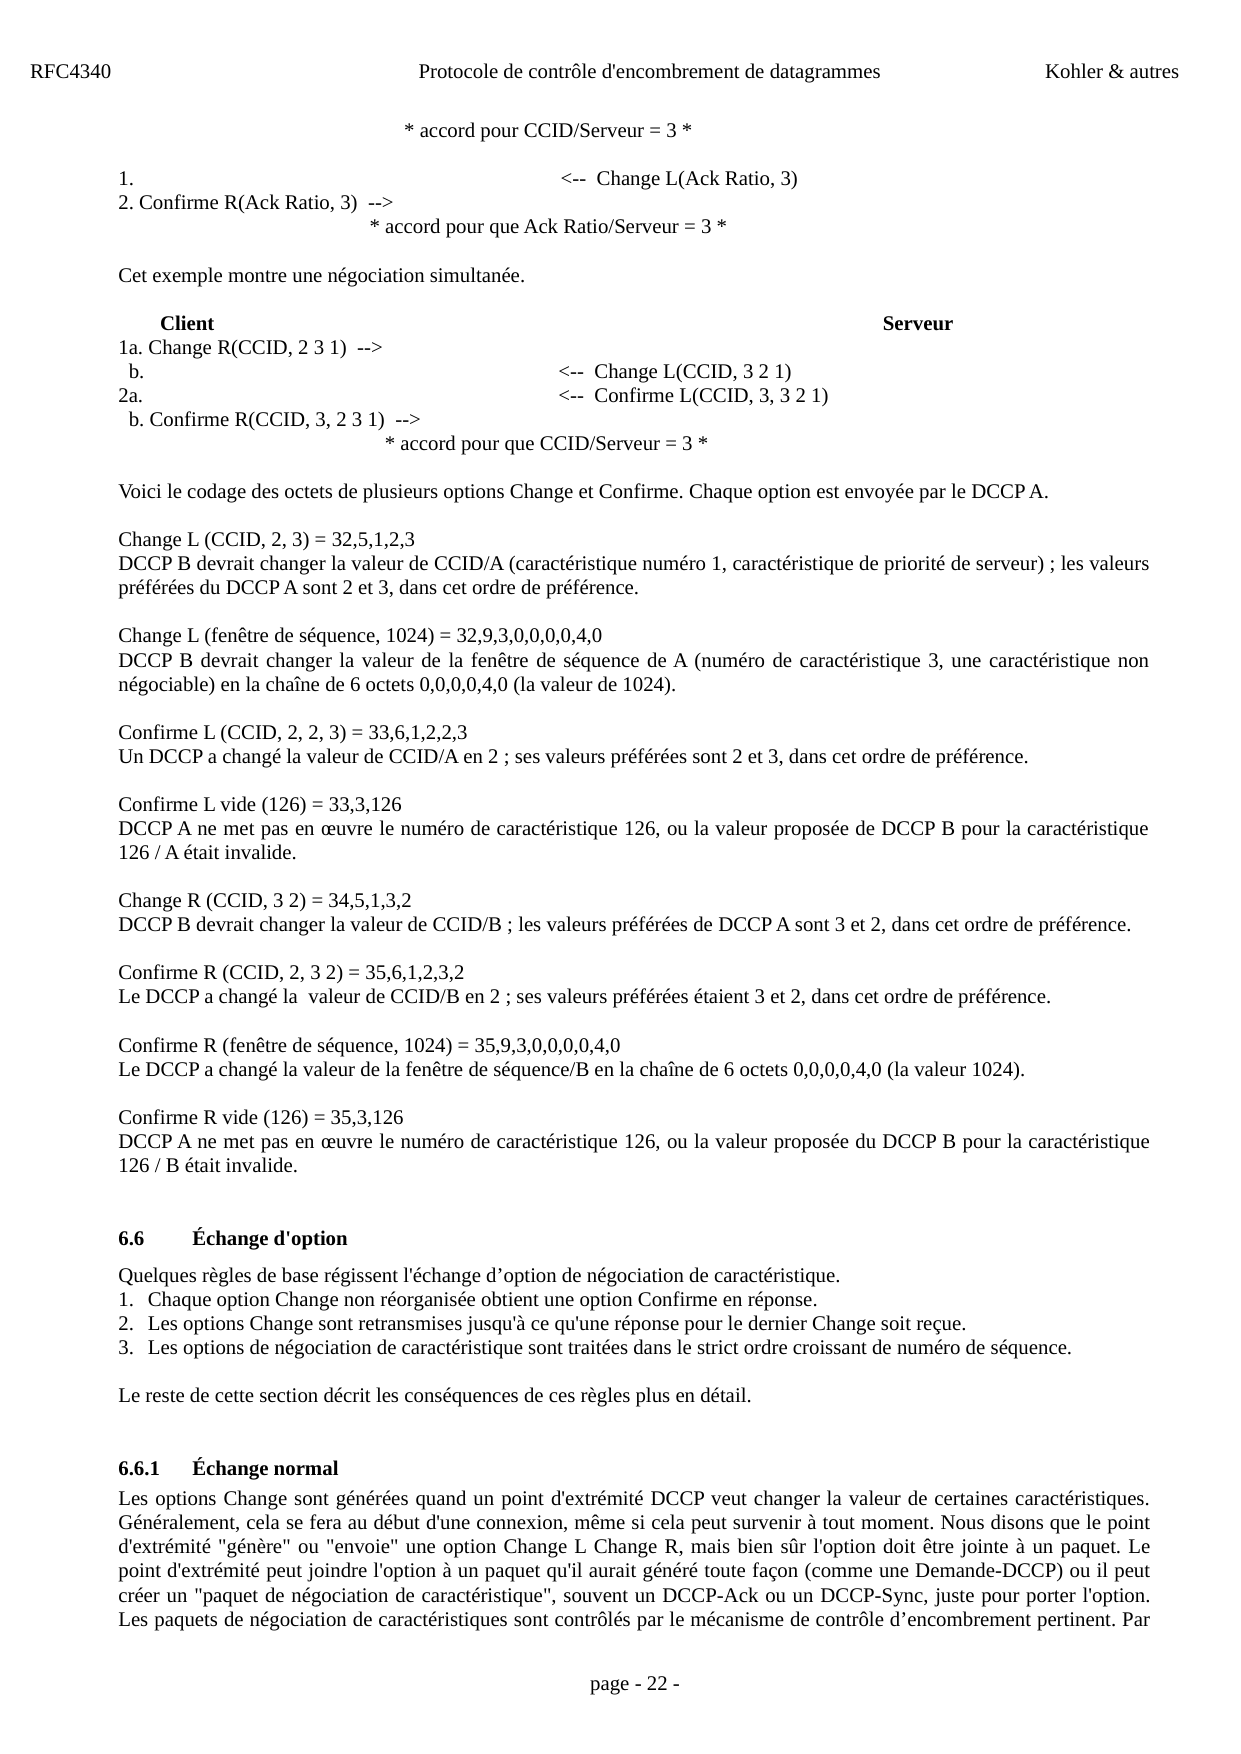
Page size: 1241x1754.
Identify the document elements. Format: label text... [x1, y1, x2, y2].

text Change L (fenêtre de séquence, 1024) = 32,9,3,0,0,0,0,4,0 [118, 623, 1152, 647]
text Le DCCP a changé la valeur de la fenêtre de séquence/B en la chaîne de 6 octets 0,0,0,0,4,0 (la valeur 1024). [118, 1057, 1152, 1081]
text Change R (CCID, 3 2) = 34,5,1,3,2 [118, 888, 1152, 912]
table_cell <-- Change L(CCID, 3 2 1) [547, 359, 986, 383]
table_cell [549, 190, 989, 214]
text Le reste de cette section décrit les conséquences de ces règles plus en détail. [118, 1383, 1152, 1407]
table_cell 1a. Change R(CCID, 2 3 1) --> [107, 335, 547, 359]
table_cell [549, 142, 989, 166]
text Confirme L (CCID, 2, 2, 3) = 33,6,1,2,2,3 [118, 720, 1152, 744]
table_cell <-- Confirme L(CCID, 3, 3 2 1) [547, 383, 986, 407]
table_cell 2a. [107, 383, 547, 407]
subtitle 6.6 Échange d'option [118, 1226, 1152, 1250]
table_cell 2. Confirme R(Ack Ratio, 3) --> [107, 190, 549, 214]
table_header Client [107, 311, 547, 335]
text Cet exemple montre une négociation simultanée. [118, 262, 1152, 287]
subtitle 6.6.1 Échange normal [118, 1456, 1152, 1480]
text Les options Change sont générées quand un point d'extrémité DCCP veut changer la valeur de certaines caractéristiques. Généralement, cela se fera au début d'une connexion, même si cela peut survenir à tout moment. Nous disons que le point d'extrémité "génère" ou "envoie" une option Change L Change R, mais bien sûr l'option doit être jointe à un paquet. Le point d'extrémité peut joindre l'option à un paquet qu'il aurait généré toute façon (comme une Demande-DCCP) ou il peut créer un "paquet de négociation de caractéristique", souvent un DCCP-Ack ou un DCCP-Sync, juste pour porter l'option. Les paquets de négociation de caractéristiques sont contrôlés par le mécanisme de contrôle d’encombrement pertinent. Par [118, 1486, 1152, 1631]
table_cell 1. [107, 166, 549, 190]
text Le DCCP a changé la valeur de CCID/B en 2 ; ses valeurs préférées étaient 3 et 2, dans cet ordre de préférence. [118, 984, 1152, 1008]
text DCCP B devrait changer la valeur de la fenêtre de séquence de A (numéro de caractéristique 3, une caractéristique non négociable) en la chaîne de 6 octets 0,0,0,0,4,0 (la valeur de 1024). [118, 647, 1152, 696]
table_cell b. [107, 359, 547, 383]
table_cell [547, 335, 986, 359]
text Confirme R (fenêtre de séquence, 1024) = 35,9,3,0,0,0,0,4,0 [118, 1032, 1152, 1057]
text Quelques règles de base régissent l'échange d’option de négociation de caractéristique. [118, 1262, 1152, 1287]
table_cell b. Confirme R(CCID, 3, 2 3 1) --> [107, 407, 547, 431]
table_cell [547, 407, 986, 431]
text Confirme R vide (126) = 35,3,126 [118, 1105, 1152, 1129]
table_cell * accord pour que Ack Ratio/Serveur = 3 * [107, 214, 989, 238]
table_header Serveur [547, 311, 986, 335]
text Confirme R (CCID, 2, 3 2) = 35,6,1,2,3,2 [118, 960, 1152, 984]
text Change L (CCID, 2, 3) = 32,5,1,2,3 [118, 527, 1152, 551]
text DCCP B devrait changer la valeur de CCID/A (caractéristique numéro 1, caractéristique de priorité de serveur) ; les valeurs préférées du DCCP A sont 2 et 3, dans cet ordre de préférence. [118, 551, 1152, 599]
table_cell * accord pour CCID/Serveur = 3 * [107, 118, 989, 142]
text DCCP A ne met pas en œuvre le numéro de caractéristique 126, ou la valeur proposée du DCCP B pour la caractéristique 126 / B était invalide. [118, 1129, 1152, 1177]
text DCCP A ne met pas en œuvre le numéro de caractéristique 126, ou la valeur proposée de DCCP B pour la caractéristique 126 / A était invalide. [118, 816, 1152, 864]
table_cell * accord pour que CCID/Serveur = 3 * [107, 431, 986, 455]
table_cell [107, 142, 549, 166]
text 2. Les options Change sont retransmises jusqu'à ce qu'une réponse pour le dernier Change soit reçue. [118, 1311, 1152, 1335]
text DCCP B devrait changer la valeur de CCID/B ; les valeurs préférées de DCCP A sont 3 et 2, dans cet ordre de préférence. [118, 912, 1152, 936]
table_cell <-- Change L(Ack Ratio, 3) [549, 166, 989, 190]
text Un DCCP a changé la valeur de CCID/A en 2 ; ses valeurs préférées sont 2 et 3, dans cet ordre de préférence. [118, 744, 1152, 768]
text 3. Les options de négociation de caractéristique sont traitées dans le strict ordre croissant de numéro de séquence. [118, 1335, 1152, 1359]
text Voici le codage des octets de plusieurs options Change et Confirme. Chaque option est envoyée par le DCCP A. [118, 479, 1152, 503]
text Confirme L vide (126) = 33,3,126 [118, 792, 1152, 816]
text 1. Chaque option Change non réorganisée obtient une option Confirme en réponse. [118, 1287, 1152, 1311]
